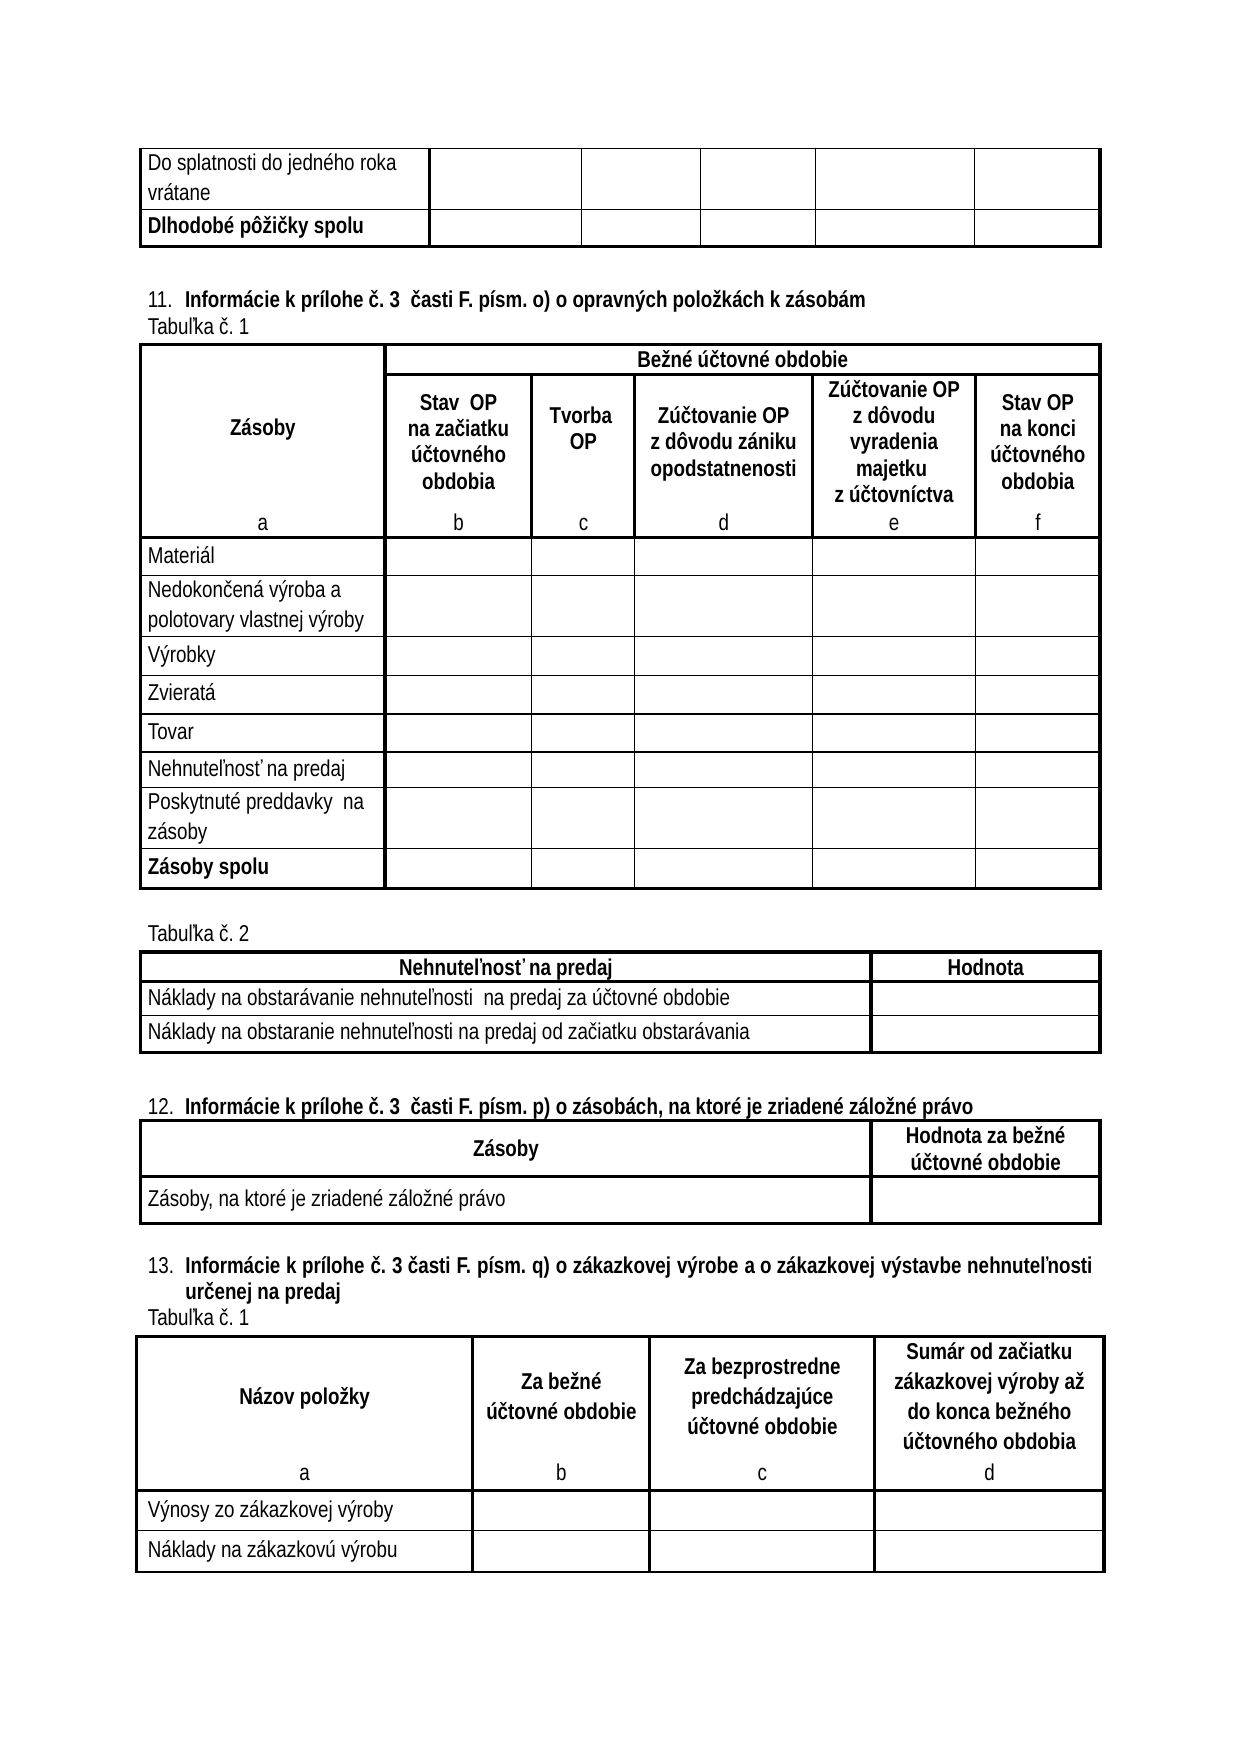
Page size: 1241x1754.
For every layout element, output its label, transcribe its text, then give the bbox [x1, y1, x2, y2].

table_cell [976, 676, 1098, 713]
table_cell Materiál [142, 539, 383, 575]
table_cell b [387, 508, 530, 536]
table_cell Do splatnosti do jedného roka vrátane [142, 149, 428, 209]
table_cell [975, 149, 1098, 209]
table_cell e [814, 508, 974, 536]
table_cell Zvieratá [142, 676, 383, 713]
table_header Hodnota [873, 954, 1098, 980]
table_cell [651, 1531, 873, 1571]
table_cell [387, 676, 531, 713]
table_cell c [533, 508, 633, 536]
table_header Sumár od začiatku zákazkovej výroby až do konca bežného účtovného obdobia [876, 1338, 1102, 1458]
table_cell [532, 539, 634, 575]
table_cell [635, 849, 812, 887]
table_cell [813, 788, 975, 848]
table_cell [701, 210, 815, 244]
table_cell Výnosy zo zákazkovej výroby [138, 1492, 471, 1530]
table_cell [532, 637, 634, 674]
table_cell [701, 149, 815, 209]
table_cell Výrobky [142, 637, 383, 674]
table_cell [387, 788, 531, 848]
table_cell [813, 715, 975, 751]
table_cell [651, 1492, 873, 1530]
table_cell [816, 149, 974, 209]
table_cell [532, 788, 634, 848]
table_cell [873, 1178, 1098, 1222]
table_cell a [138, 1459, 471, 1489]
table_header Hodnota za bežné účtovné obdobie [873, 1122, 1098, 1175]
table_cell [813, 576, 975, 636]
table_cell [582, 149, 700, 209]
table_cell c [651, 1459, 873, 1489]
table_cell [532, 715, 634, 751]
title Informácie k prílohe č. 3 časti F. písm. q) o zákazkovej výrobe a o zákazkovej výstavbe nehnuteľnosti určenej na predaj [148, 1252, 1093, 1304]
table_header Za bezprostredne predchádzajúce účtovné obdobie [651, 1338, 873, 1458]
table_cell [635, 676, 812, 713]
table_cell [976, 637, 1098, 674]
table_cell [387, 539, 531, 575]
table_cell Náklady na zákazkovú výrobu [138, 1531, 471, 1571]
table_cell [635, 539, 812, 575]
table_cell [813, 849, 975, 887]
table_cell [474, 1492, 648, 1530]
table_cell d [876, 1459, 1102, 1489]
table_cell Náklady na obstarávanie nehnuteľnosti na predaj za účtovné obdobie [142, 983, 869, 1015]
table_cell b [474, 1459, 648, 1489]
table_cell Zúčtovanie OP z dôvodu zániku opodstatnenosti [636, 376, 811, 507]
table_cell [635, 637, 812, 674]
table_cell [431, 149, 581, 209]
table_cell Tovar [142, 715, 383, 751]
table_cell [813, 539, 975, 575]
table_cell [976, 753, 1098, 787]
table_cell [976, 715, 1098, 751]
table_cell [635, 753, 812, 787]
table_cell [976, 788, 1098, 848]
table_cell Nedokončená výroba a polotovary vlastnej výroby [142, 576, 383, 636]
table_cell [532, 753, 634, 787]
table_header Zásoby [142, 1122, 869, 1175]
table_cell Stav OP na začiatku účtovného obdobia [387, 376, 530, 507]
table_cell [975, 210, 1098, 244]
table_cell [532, 849, 634, 887]
table_cell [873, 983, 1098, 1015]
table_cell [387, 753, 531, 787]
table_cell [431, 210, 581, 244]
table_cell Dlhodobé pôžičky spolu [142, 210, 428, 244]
table_cell [474, 1531, 648, 1571]
table_cell [532, 576, 634, 636]
table_cell [387, 715, 531, 751]
title Informácie k prílohe č. 3 časti F. písm. p) o zásobách, na ktoré je zriadené záložné právo [148, 1093, 1093, 1119]
table_cell [873, 1016, 1098, 1051]
table_cell [635, 715, 812, 751]
table_cell [532, 676, 634, 713]
table_cell [582, 210, 700, 244]
table_cell Náklady na obstaranie nehnuteľnosti na predaj od začiatku obstarávania [142, 1016, 869, 1051]
table_cell a [142, 508, 383, 536]
table_header Zásoby [142, 346, 383, 507]
table_cell [976, 849, 1098, 887]
table_cell [976, 576, 1098, 636]
table_cell [387, 849, 531, 887]
table_cell [635, 788, 812, 848]
table_header Bežné účtovné obdobie [387, 346, 1098, 372]
table_header Nehnuteľnosť na predaj [142, 954, 869, 980]
table_cell [813, 753, 975, 787]
table_cell [813, 637, 975, 674]
table_cell [635, 576, 812, 636]
table_cell [387, 576, 531, 636]
table_header Za bežné účtovné obdobie [474, 1338, 648, 1458]
table_cell Stav OP na konci účtovného obdobia [977, 376, 1098, 507]
table_cell Zúčtovanie OP z dôvodu vyradenia majetku z účtovníctva [814, 376, 974, 507]
table_cell d [636, 508, 811, 536]
text Tabuľka č. 2 [148, 920, 1093, 946]
table_cell [813, 676, 975, 713]
table_cell f [977, 508, 1098, 536]
table_cell [816, 210, 974, 244]
table_header Názov položky [138, 1338, 471, 1458]
text Tabuľka č. 1 [148, 313, 1093, 339]
table_cell [876, 1492, 1102, 1530]
table_cell [976, 539, 1098, 575]
title Informácie k prílohe č. 3 časti F. písm. o) o opravných položkách k zásobám [148, 286, 1093, 313]
table_cell Tvorba OP [533, 376, 633, 507]
table_cell Nehnuteľnosť na predaj [142, 753, 383, 787]
table_cell Zásoby spolu [142, 849, 383, 887]
table_cell [387, 637, 531, 674]
table_cell Poskytnuté preddavky na zásoby [142, 788, 383, 848]
table_cell Zásoby, na ktoré je zriadené záložné právo [142, 1178, 869, 1222]
table_cell [876, 1531, 1102, 1571]
text Tabuľka č. 1 [148, 1304, 1093, 1331]
